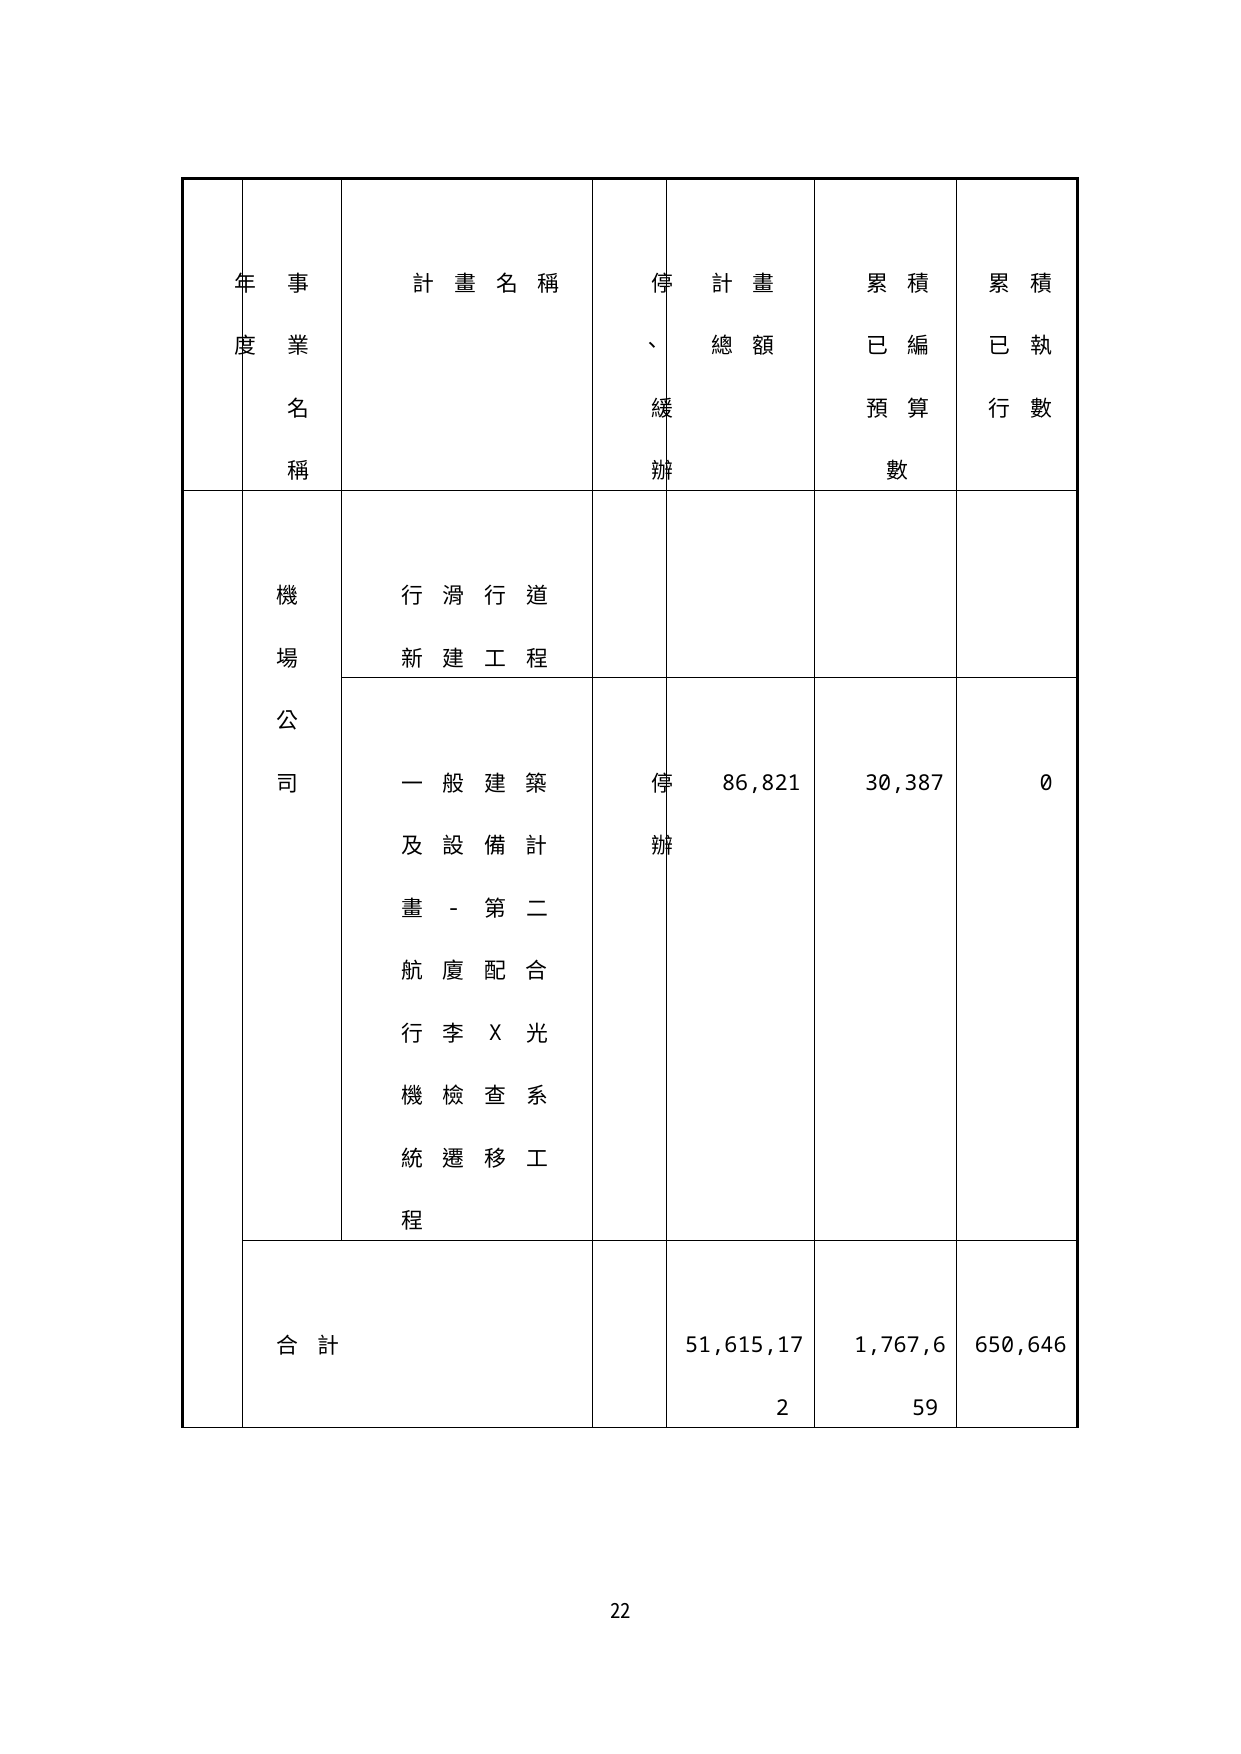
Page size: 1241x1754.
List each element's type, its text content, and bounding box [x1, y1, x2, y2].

table_cell 停辦 [593, 678, 666, 1240]
table_header 累積已編預算數 [815, 180, 956, 490]
table_header 停、緩辦 [593, 180, 666, 490]
table_header 事業名稱 [243, 180, 341, 490]
table_cell 650,646 [957, 1241, 1076, 1427]
table_cell 0 [957, 678, 1076, 1240]
table_cell 一般建築及設備計畫-第二航廈配合行李X光機檢查系統遷移工程 [342, 678, 592, 1240]
table_cell [957, 491, 1076, 677]
table_cell [184, 491, 242, 1427]
table_cell 1,767,659 [815, 1241, 956, 1427]
table_cell 30,387 [815, 678, 956, 1240]
table_cell 機場公司 [243, 491, 341, 1240]
table_header 計畫名稱 [342, 180, 592, 490]
table_header 計畫總額 [667, 180, 814, 490]
table_cell [815, 491, 956, 677]
table_cell 行滑行道新建工程 [342, 491, 592, 677]
table_cell 合計 [243, 1241, 592, 1427]
table_cell 停辦 [593, 491, 666, 677]
table_header 年度 [184, 180, 242, 490]
table_cell 51,615,172 [667, 1241, 814, 1427]
table_header 累積已執行數 [957, 180, 1076, 490]
table_cell 500,000 [667, 491, 814, 677]
table_cell [593, 1241, 666, 1427]
table_cell 86,821 [667, 678, 814, 1240]
